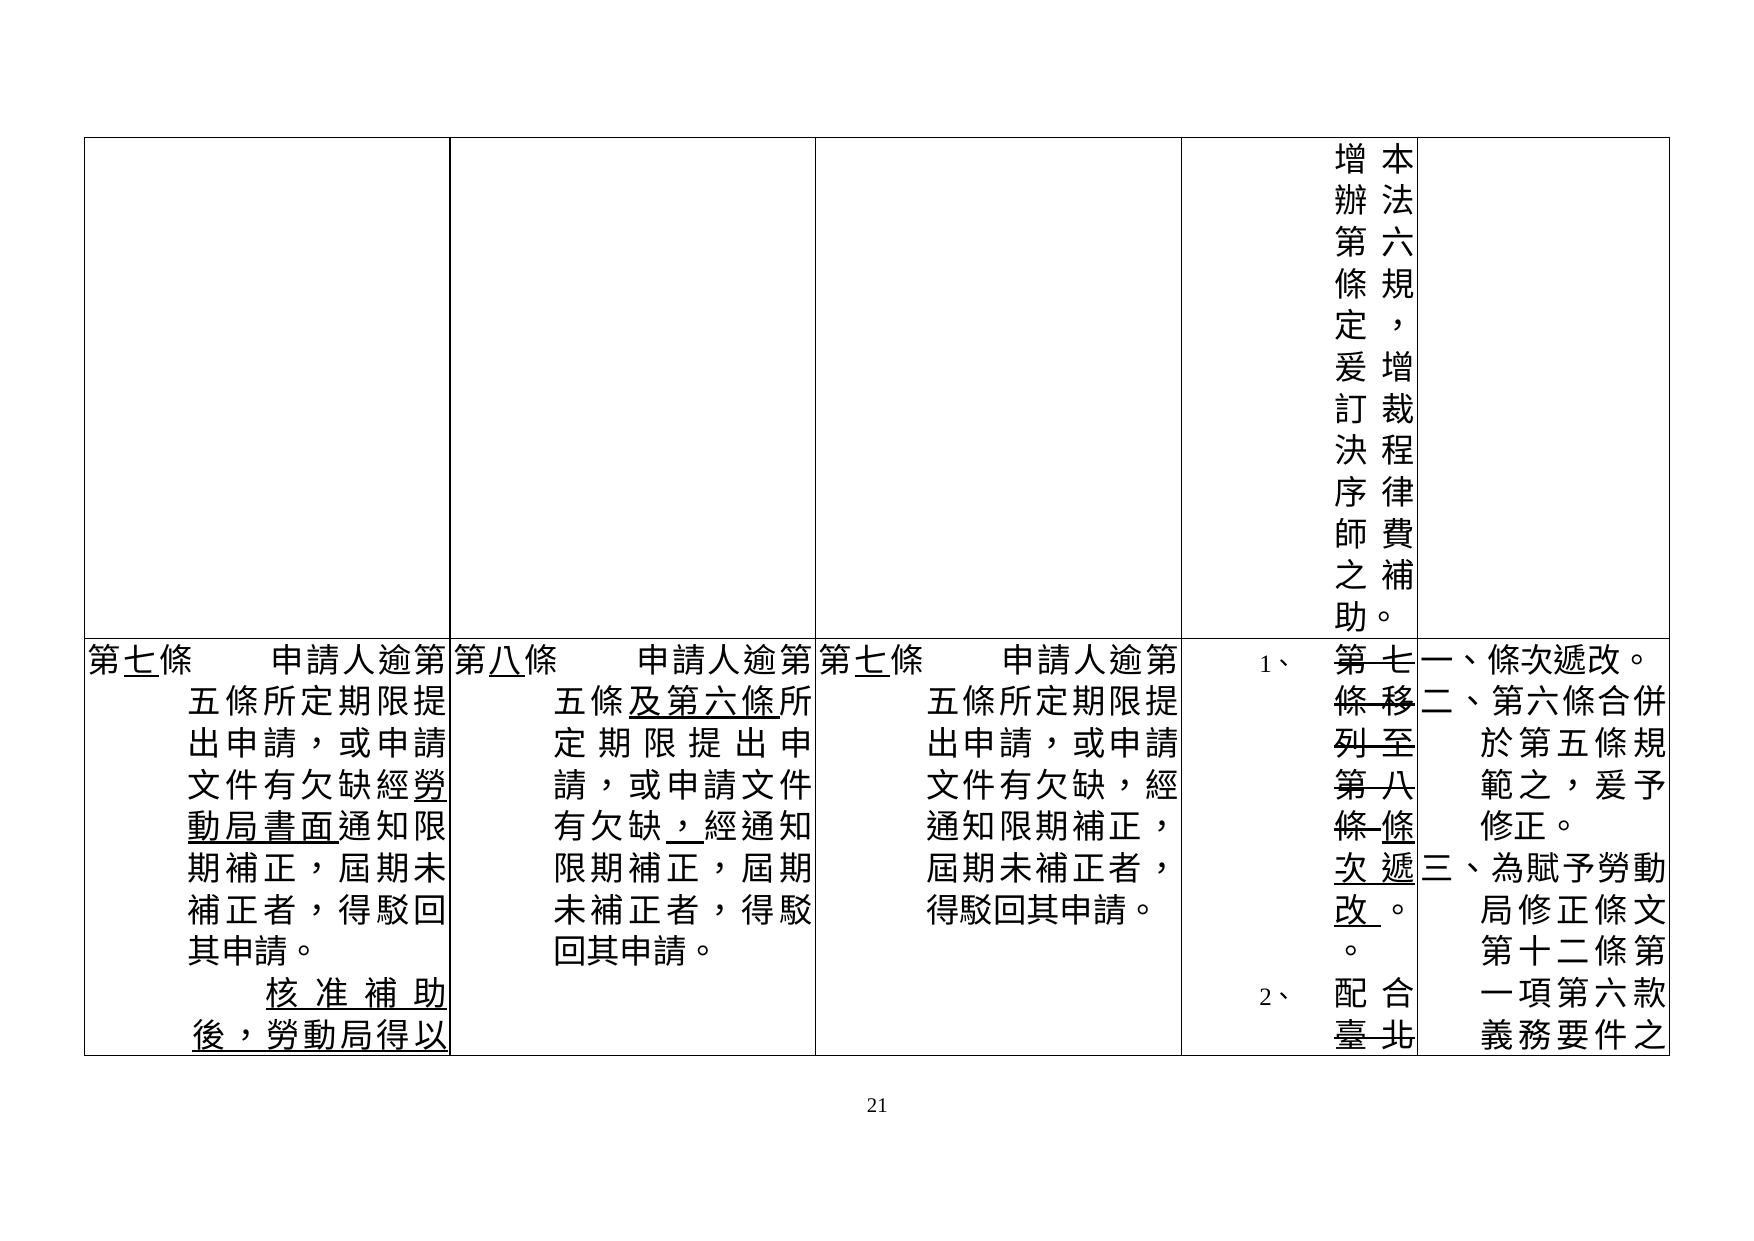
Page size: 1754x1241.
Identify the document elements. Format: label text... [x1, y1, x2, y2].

table_cell [816, 138, 1181, 638]
table_cell 第七條移列至第八條條次遞改。。 配合臺北市勞工權益基金收支保管及運用本自治條例第五條修正條文及新增本辦法第六條規定，爰將第六條納入本條之適用範圍。 [1182, 639, 1417, 1055]
table_cell [1418, 138, 1669, 638]
table_cell [451, 138, 815, 638]
table_cell 第六條移列至第七條條次遞改。。 配合臺北市勞工權益基金收支保管及運用本自治條例第五條修正條文及新增本辦法第六條規定，爰增訂裁決程序律師費之補助。 [1182, 138, 1417, 638]
table_cell 第七條 申請人逾第五條所定期限提出申請，或申請文件有欠缺，經通知限期補正，屆期未補正者，得駁回其申請。 [816, 639, 1181, 1055]
table_cell [85, 138, 449, 638]
table_cell 第八條 申請人逾第五條及第六條所定期限提出申請，或申請文件有欠缺，經通知限期補正，屆期未補正者，得駁回其申請。 [451, 639, 815, 1055]
table_cell 一、條次遞改。 二、第六條合併於第五條規範之，爰予修正。 三、為賦予勞動局修正條文第十二條第一項第六款義務要件之 [1418, 639, 1669, 1055]
table_cell 第七條 申請人逾第五條所定期限提出申請，或申請文件有欠缺經勞動局書面通知限期補正，屆期未補正者，得駁回其申請。 核准補助後，勞動局得以 [85, 639, 449, 1055]
